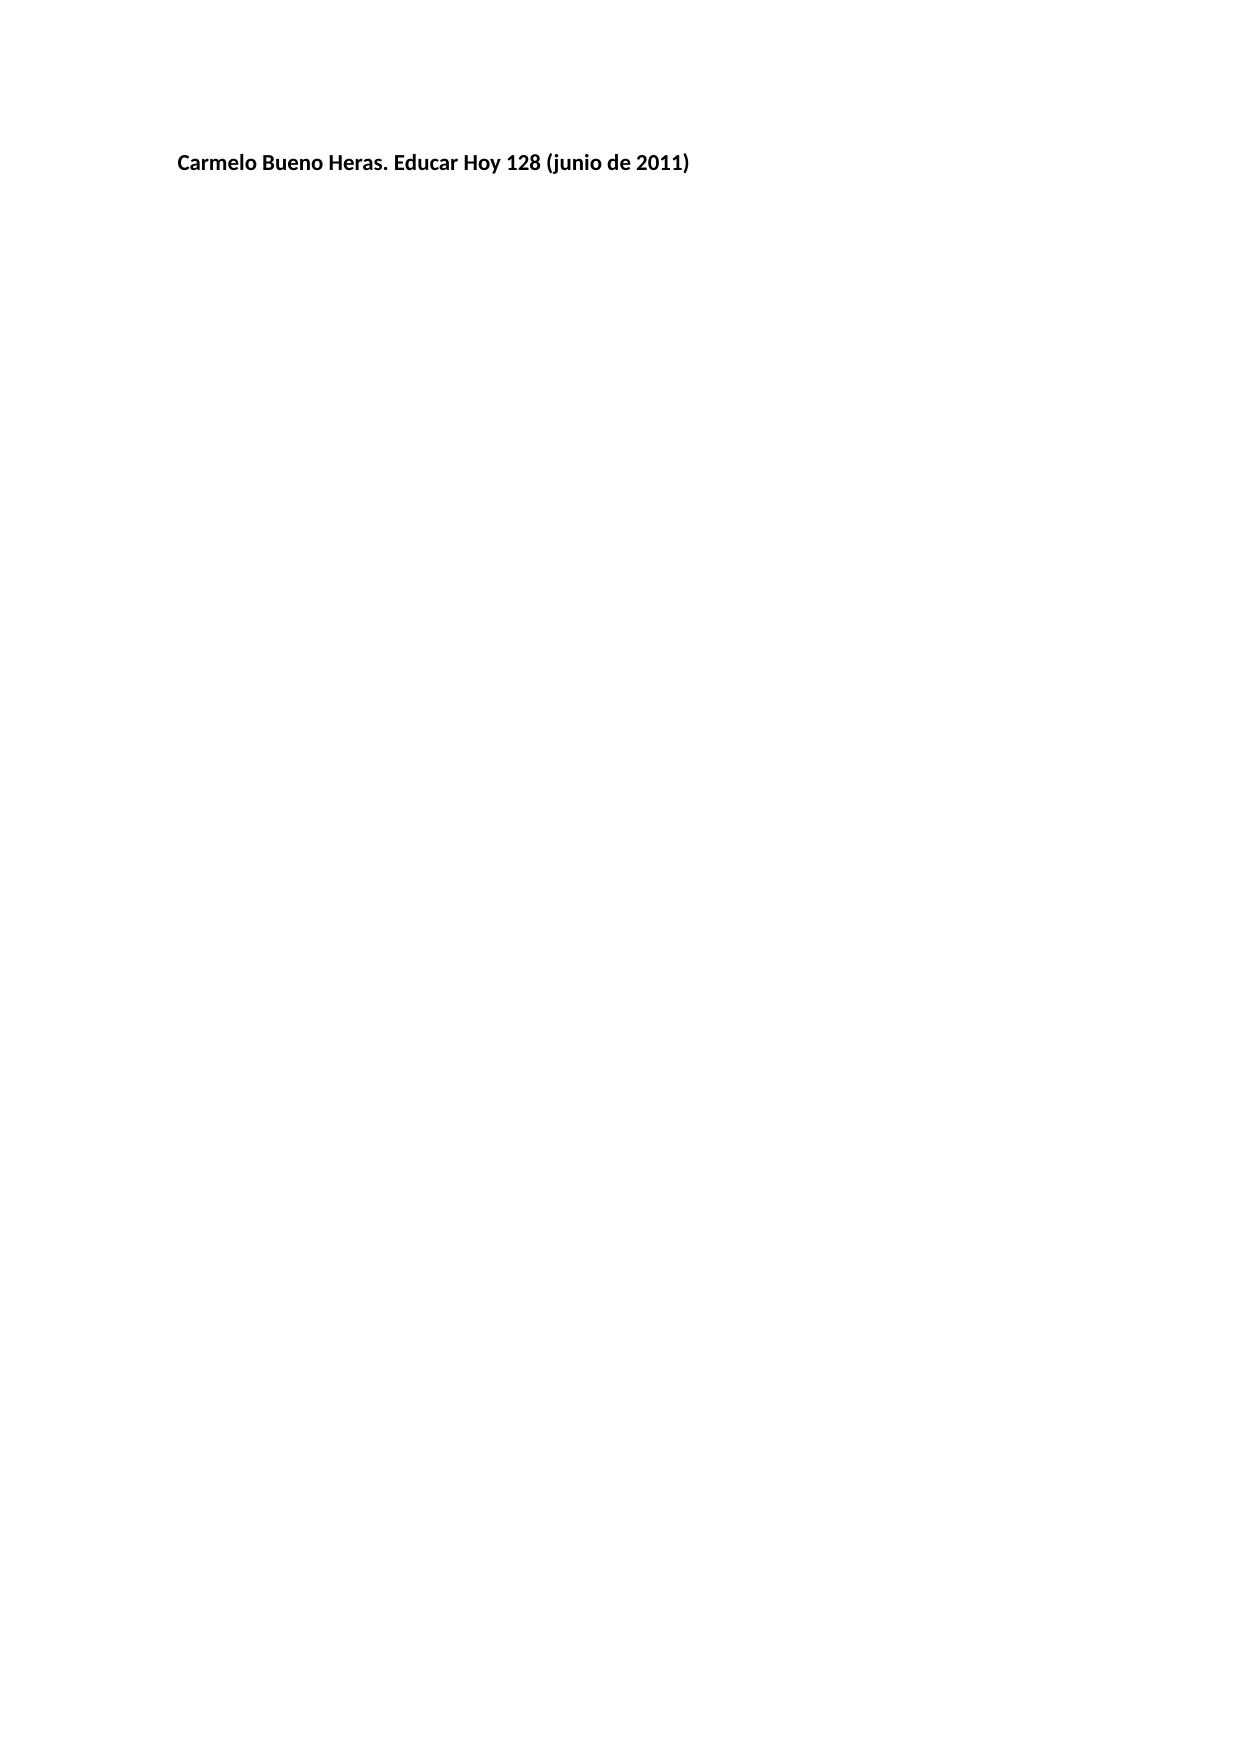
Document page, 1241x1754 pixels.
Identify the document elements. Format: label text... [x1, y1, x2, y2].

text Carmelo Bueno Heras. Educar Hoy 128 (junio de 2011) [177, 148, 1063, 176]
